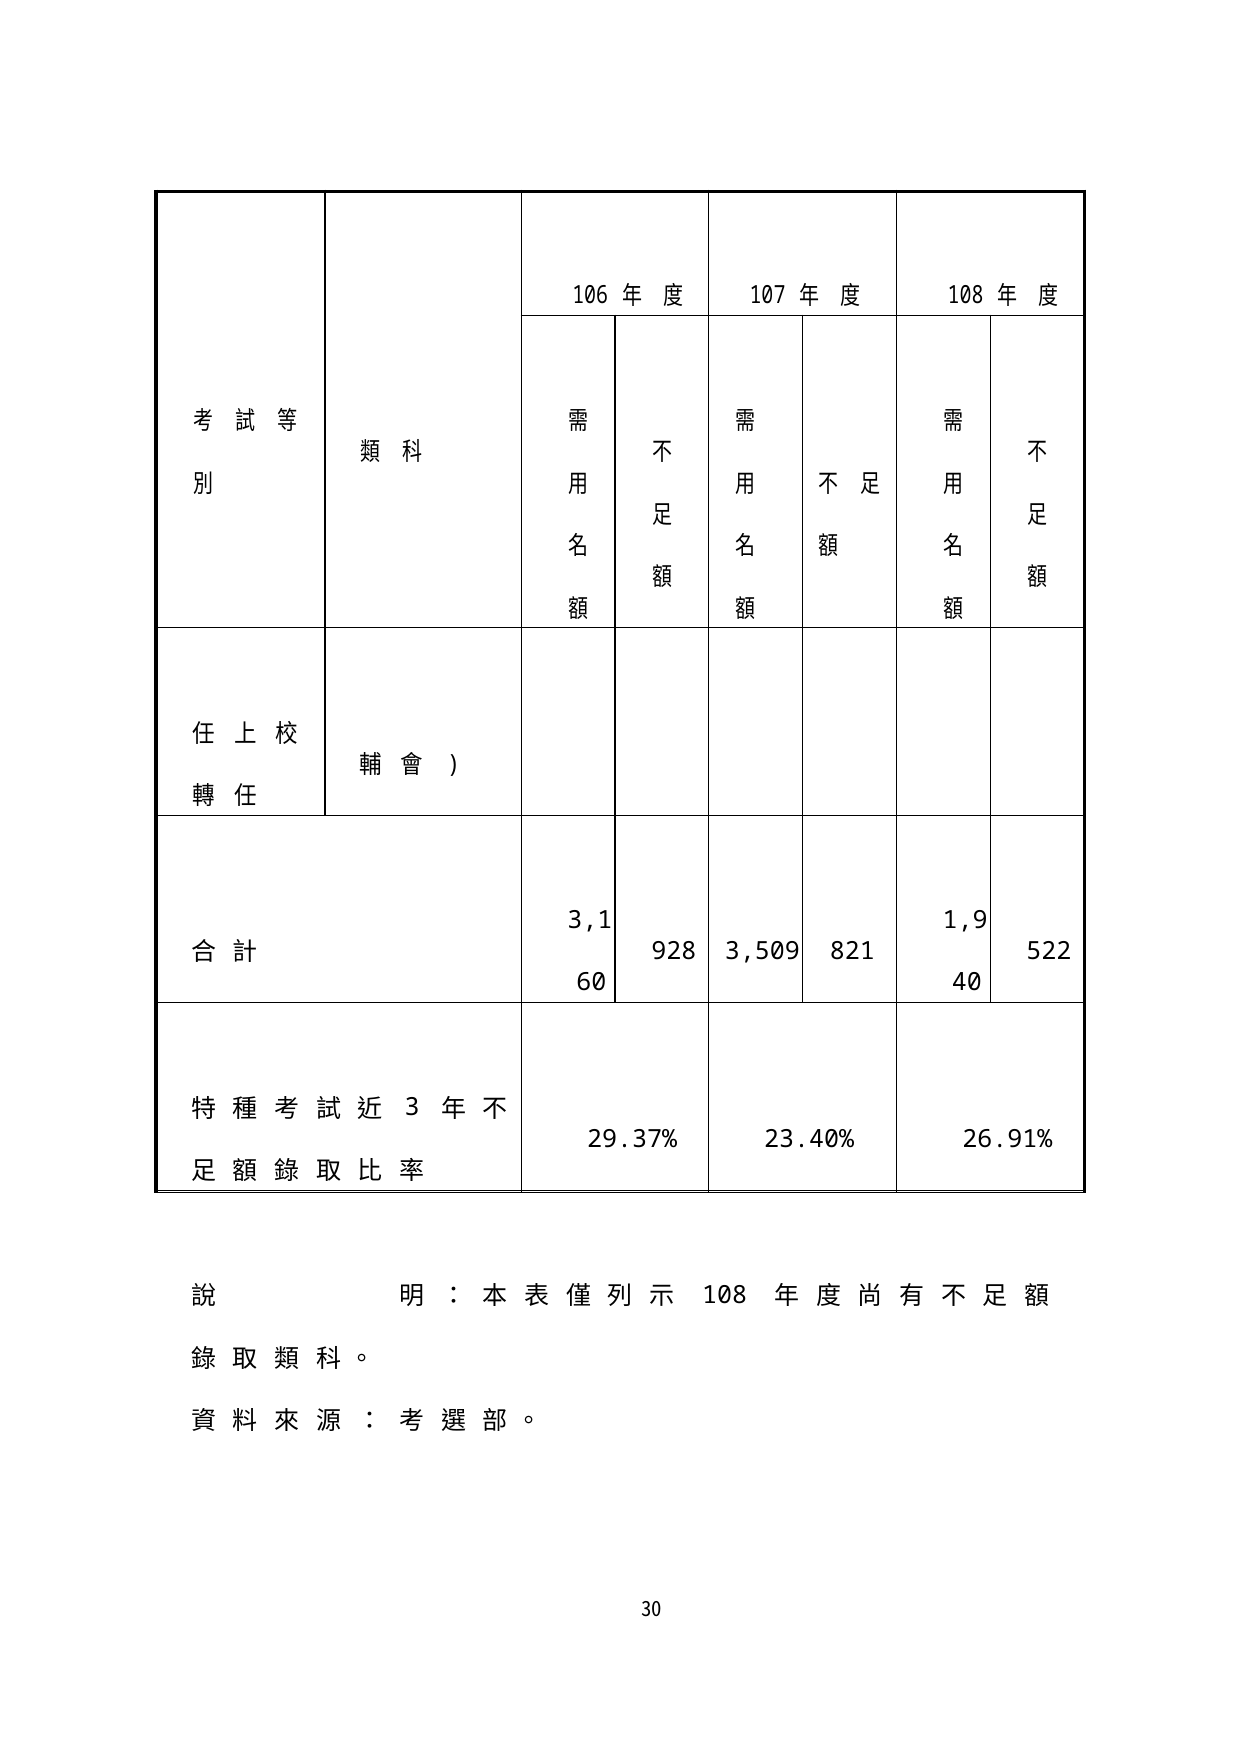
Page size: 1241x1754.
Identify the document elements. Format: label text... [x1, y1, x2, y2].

table_cell 928 [616, 816, 708, 1002]
table_header 考試等別 [158, 193, 324, 627]
table_cell 23.40% [709, 1003, 896, 1189]
text 說 明：本表僅列示108年度尚有不足額錄取類科。 [168, 1252, 1058, 1377]
table_cell 29.37% [522, 1003, 708, 1189]
table_cell [522, 628, 614, 814]
table_cell 合計 [158, 816, 521, 1002]
table_cell 不足額 [616, 316, 708, 627]
table_cell [709, 628, 802, 814]
table_cell 不足額 [803, 316, 896, 627]
table_cell 需用名額 [522, 316, 614, 627]
table_cell 需用名額 [709, 316, 802, 627]
table_cell 需用名額 [897, 316, 990, 627]
table_cell 任上校轉任 [158, 628, 324, 814]
table_cell [897, 628, 990, 814]
table_cell 522 [991, 816, 1083, 1002]
text 資料來源：考選部。 [168, 1377, 1058, 1439]
table_header 107年度 [709, 193, 896, 314]
table_cell [991, 628, 1083, 814]
table_cell 3,160 [522, 816, 614, 1002]
table_cell [616, 628, 708, 814]
table_cell 26.91% [897, 1003, 1083, 1189]
table_cell 不足額 [991, 316, 1083, 627]
table_cell 3,509 [709, 816, 802, 1002]
table_cell 821 [803, 816, 896, 1002]
table_header 類科 [326, 193, 521, 627]
table_cell 1,940 [897, 816, 990, 1002]
table_header 106年度 [522, 193, 708, 314]
table_cell [803, 628, 896, 814]
table_cell 特種考試近3年不足額錄取比率 [158, 1003, 521, 1189]
table_header 108年度 [897, 193, 1083, 314]
table_cell 輔會) [326, 628, 521, 814]
